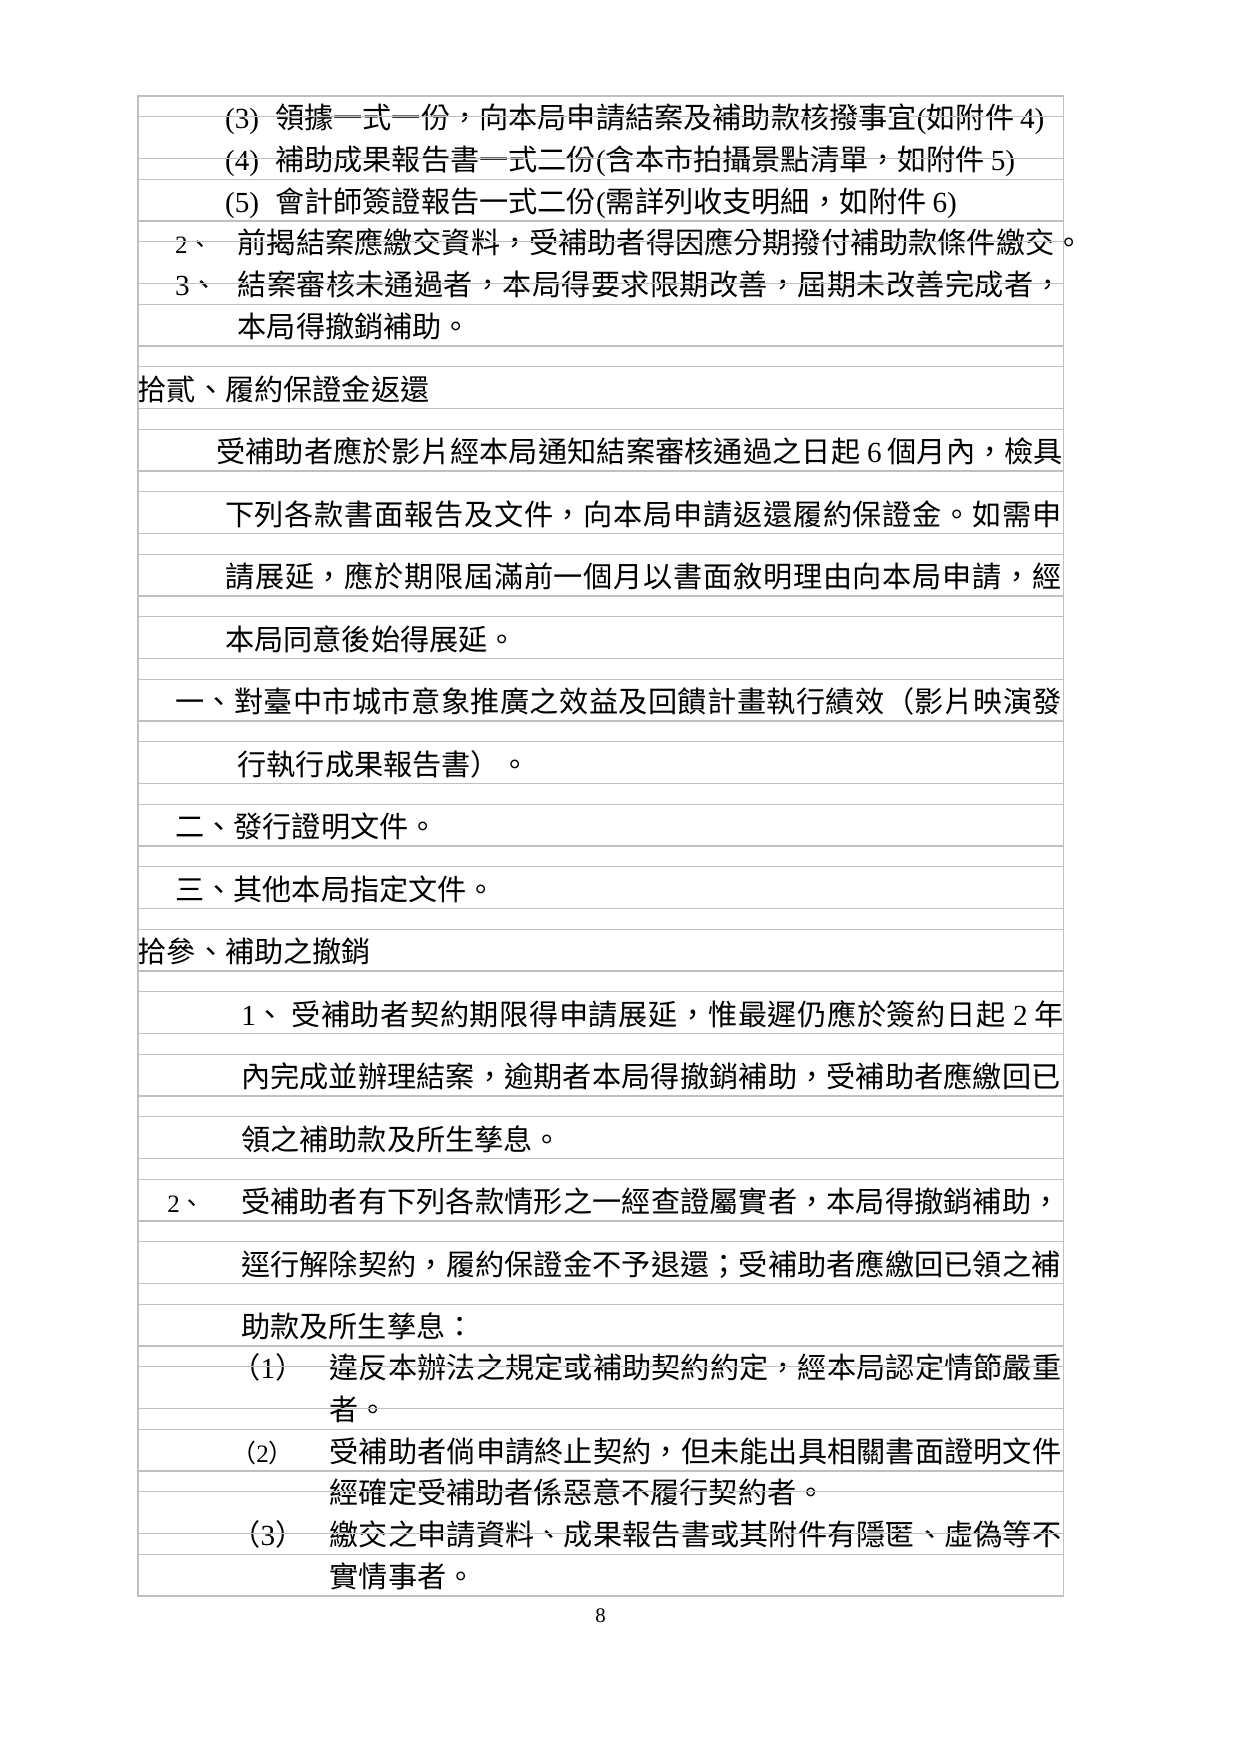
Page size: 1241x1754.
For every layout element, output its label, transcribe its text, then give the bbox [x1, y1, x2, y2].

list 受補助者契約期限得申請展延，惟最遲仍應於簽約日起2年 [241, 992, 1063, 1033]
list [241, 972, 1063, 991]
text [175, 847, 1063, 866]
list 前揭結案應繳交資料，受補助者得因應分期撥付補助款條件繳交。 [175, 222, 1063, 241]
list [167, 1284, 1063, 1304]
text 三、其他本局指定文件。 [175, 867, 1063, 908]
text [175, 722, 1063, 741]
list [241, 1097, 1063, 1116]
text [150, 409, 1063, 429]
list 助款及所生孳息： [167, 1305, 1063, 1345]
list 受補助者倘申請終止契約，但未能出具相關書面證明文件，經確定受補助者係惡意不履行契約者。 [231, 1430, 1063, 1470]
text [150, 597, 1063, 616]
list 領之補助款及所生孳息。 [241, 1117, 1063, 1158]
list 結案審核未通過者，本局得要求限期改善，屆期未改善完成者，本局得撤銷補助。 [175, 262, 1063, 283]
text [175, 659, 1063, 679]
list 補助成果報告書一式二份(含本市拍攝景點清單，如附件5) [225, 159, 1063, 179]
list 領據一式一份，向本局申請結案及補助款核撥事宜(如附件4) [225, 117, 1063, 137]
text [139, 347, 1063, 366]
list 會計師簽證報告一式二份(需詳列收支明細，如附件6) [225, 180, 1063, 220]
list 受補助者有下列各款情形之一經查證屬實者，本局得撤銷補助， [167, 1180, 1063, 1220]
list 違反本辦法之規定或補助契約約定，經本局認定情節嚴重者。 [231, 1367, 1063, 1408]
list 繳交之申請資料、成果報告書或其附件有隱匿、虛偽等不實情事者。 [231, 1512, 1063, 1533]
list [241, 1034, 1063, 1054]
list 補助成果報告書一式二份(含本市拍攝景點清單，如附件5) [225, 137, 1063, 158]
list [167, 1159, 1063, 1179]
list 違反本辦法之規定或補助契約約定，經本局認定情節嚴重者。 [231, 1347, 1063, 1366]
list 繳交之申請資料、成果報告書或其附件有隱匿、虛偽等不實情事者。 [231, 1555, 1063, 1595]
list 內完成並辦理結案，逾期者本局得撤銷補助，受補助者應繳回已 [241, 1055, 1063, 1095]
list 違反本辦法之規定或補助契約約定，經本局認定情節嚴重者。 [231, 1409, 1063, 1429]
list 領據一式一份，向本局申請結案及補助款核撥事宜(如附件4) [225, 97, 1063, 116]
text [150, 534, 1063, 554]
list 繳交之申請資料、成果報告書或其附件有隱匿、虛偽等不實情事者。 [231, 1534, 1063, 1554]
text [150, 472, 1063, 491]
list 前揭結案應繳交資料，受補助者得因應分期撥付補助款條件繳交。 [175, 242, 1063, 262]
list 結案審核未通過者，本局得要求限期改善，屆期未改善完成者，本局得撤銷補助。 [175, 305, 1063, 345]
text [139, 909, 1063, 929]
list 受補助者倘申請終止契約，但未能出具相關書面證明文件，經確定受補助者係惡意不履行契約者。 [231, 1492, 1063, 1512]
text 行執行成果報告書）。 [175, 742, 1063, 783]
list 結案審核未通過者，本局得要求限期改善，屆期未改善完成者，本局得撤銷補助。 [175, 284, 1063, 304]
text 請展延，應於期限屆滿前一個月以書面敘明理由向本局申請，經 [150, 555, 1063, 595]
list 逕行解除契約，履約保證金不予退還；受補助者應繳回已領之補 [167, 1242, 1063, 1283]
list [167, 1222, 1063, 1241]
text 下列各款書面報告及文件，向本局申請返還履約保證金。如需申 [150, 492, 1063, 533]
text [175, 784, 1063, 804]
text 一、對臺中市城市意象推廣之效益及回饋計畫執行績效（影片映演發 [175, 680, 1063, 720]
text 拾參、補助之撤銷 [139, 930, 1063, 970]
text 拾貳、履約保證金返還 [139, 367, 1063, 408]
text 本局同意後始得展延。 [150, 617, 1063, 658]
text 受補助者應於影片經本局通知結案審核通過之日起6個月內，檢具 [150, 430, 1063, 470]
list 受補助者倘申請終止契約，但未能出具相關書面證明文件，經確定受補助者係惡意不履行契約者。 [231, 1472, 1063, 1491]
text 二、發行證明文件。 [175, 805, 1063, 845]
